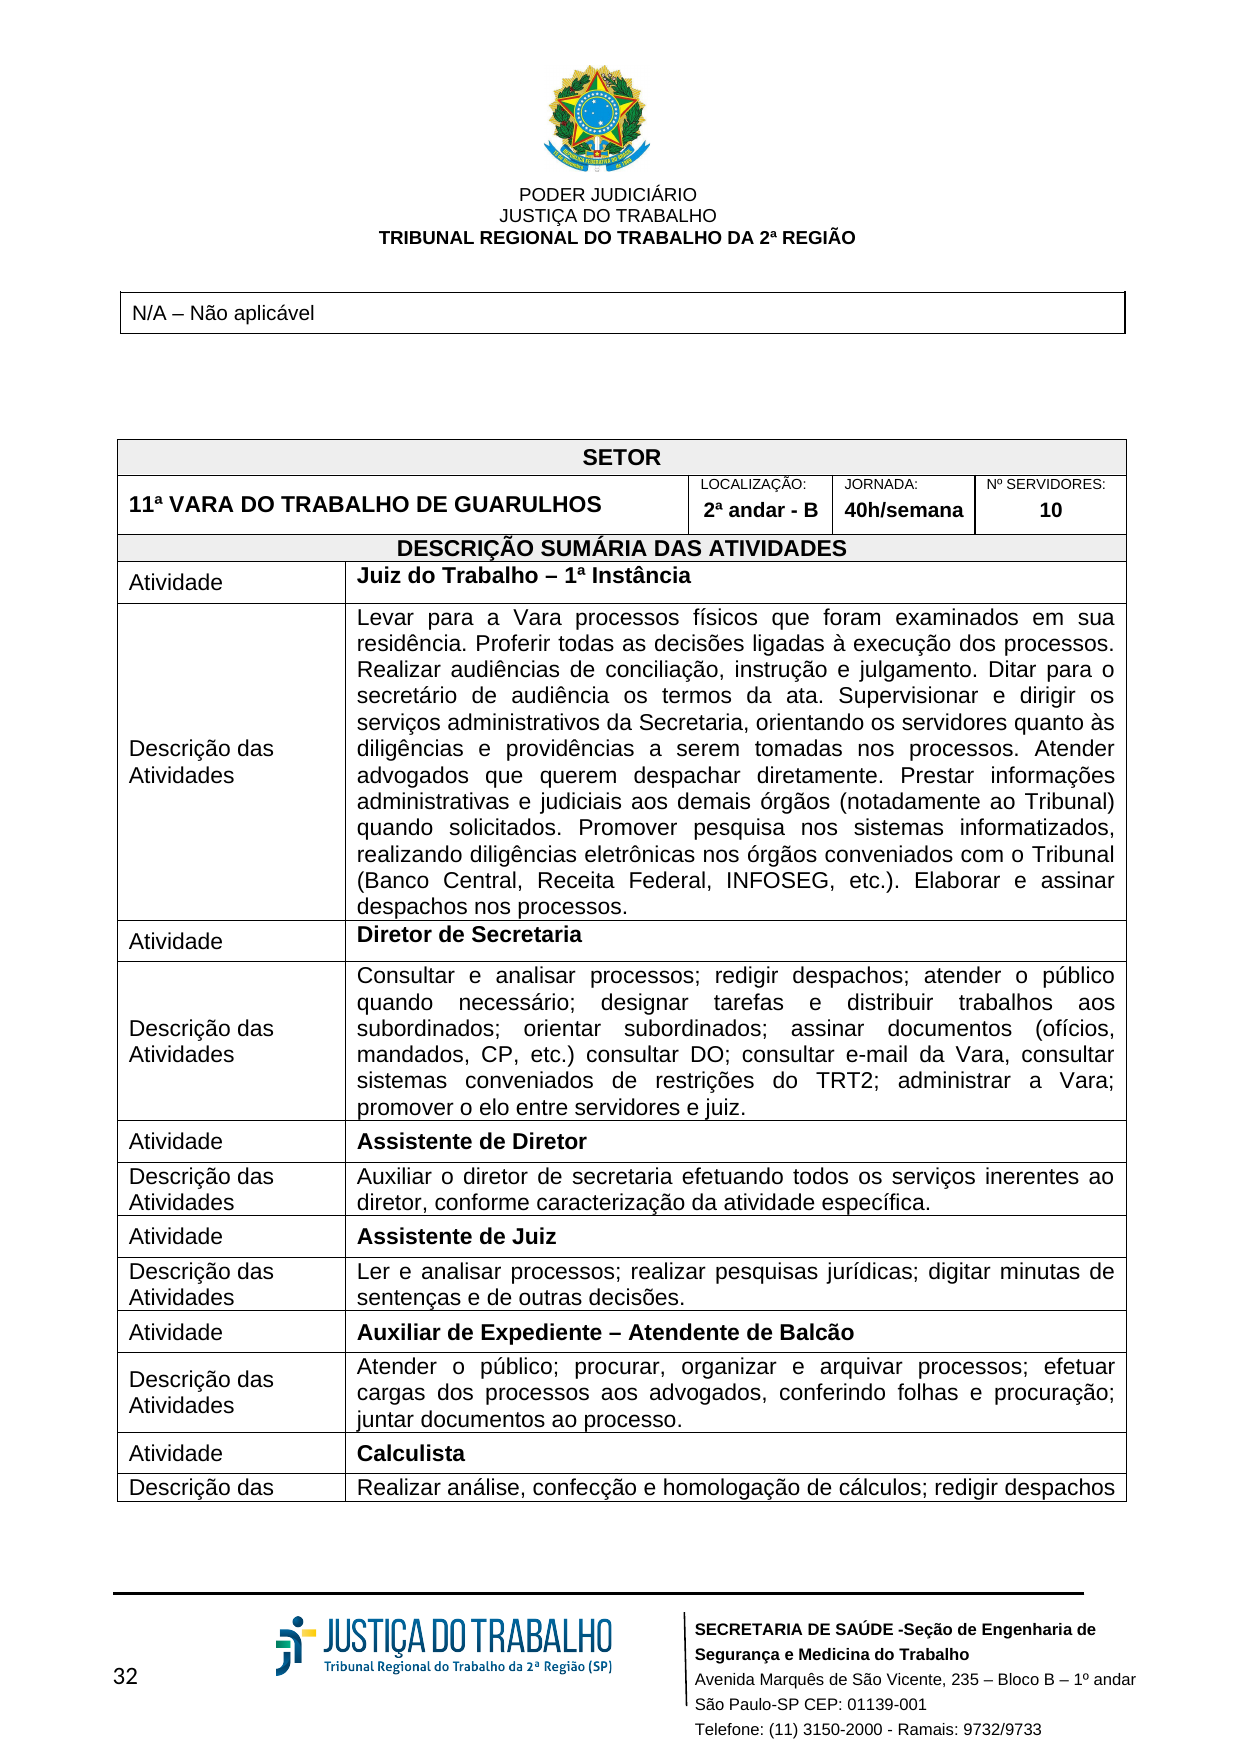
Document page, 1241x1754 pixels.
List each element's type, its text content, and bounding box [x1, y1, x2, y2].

table_cell LOCALIZAÇÃO: 2ª andar - B [689, 476, 832, 534]
table_cell Descrição das Atividades [118, 604, 345, 920]
table_cell Atividade [118, 562, 345, 602]
table_header SETOR [118, 440, 1126, 474]
table_cell Assistente de Diretor [346, 1121, 1126, 1162]
table_cell Descrição das Atividades [118, 1353, 345, 1432]
table_cell Atividade [118, 1216, 345, 1257]
table_cell 11ª VARA DO TRABALHO DE GUARULHOS [118, 476, 688, 534]
table_cell Consultar e analisar processos; redigir despachos; atender o público quando necessário; designar tarefas e distribuir trabalhos aos subordinados; orientar subordinados; assinar documentos (ofícios, mandados, CP, etc.) consultar DO; consultar e-mail da Vara, consultar sistemas conveniados de restrições do TRT2; administrar a Vara; promover o elo entre servidores e juiz. [346, 962, 1126, 1120]
table_cell Atividade [118, 1121, 345, 1162]
picture [543, 65, 650, 172]
table_cell JORNADA: 40h/semana [833, 476, 974, 534]
table_cell Atender o público; procurar, organizar e arquivar processos; efetuar cargas dos processos aos advogados, conferindo folhas e procuração; juntar documentos ao processo. [346, 1353, 1126, 1432]
table_cell Auxiliar o diretor de secretaria efetuando todos os serviços inerentes ao diretor, conforme caracterização da atividade específica. [346, 1163, 1126, 1215]
table_cell Levar para a Vara processos físicos que foram examinados em sua residência. Proferir todas as decisões ligadas à execução dos processos. Realizar audiências de conciliação, instrução e julgamento. Ditar para o secretário de audiência os termos da ata. Supervisionar e dirigir os serviços administrativos da Secretaria, orientando os servidores quanto às diligências e providências a serem tomadas nos processos. Atender advogados que querem despachar diretamente. Prestar informações administrativas e judiciais aos demais órgãos (notadamente ao Tribunal) quando solicitados. Promover pesquisa nos sistemas informatizados, realizando diligências eletrônicas nos órgãos conveniados com o Tribunal (Banco Central, Receita Federal, INFOSEG, etc.). Elaborar e assinar despachos nos processos. [346, 604, 1126, 920]
table_cell Descrição das [118, 1474, 345, 1501]
table_cell Atividade [118, 1433, 345, 1473]
table_cell Descrição das Atividades [118, 962, 345, 1120]
table_cell Juiz do Trabalho – 1ª Instância [346, 562, 1126, 602]
table_cell Descrição das Atividades [118, 1163, 345, 1215]
picture [276, 1616, 612, 1676]
table_cell Diretor de Secretaria [346, 921, 1126, 961]
table_cell Realizar análise, confecção e homologação de cálculos; redigir despachos [346, 1474, 1126, 1501]
table_cell Nº SERVIDORES: 10 [976, 476, 1126, 534]
table_cell Atividade [118, 1311, 345, 1352]
table_cell DESCRIÇÃO SUMÁRIA DAS ATIVIDADES [118, 535, 1126, 561]
table_cell Assistente de Juiz [346, 1216, 1126, 1257]
table_cell Calculista [346, 1433, 1126, 1473]
table_cell Ler e analisar processos; realizar pesquisas jurídicas; digitar minutas de sentenças e de outras decisões. [346, 1258, 1126, 1310]
table_cell Auxiliar de Expediente – Atendente de Balcão [346, 1311, 1126, 1352]
table_cell Descrição das Atividades [118, 1258, 345, 1310]
table_cell N/A – Não aplicável [121, 293, 1124, 333]
table_cell Atividade [118, 921, 345, 961]
